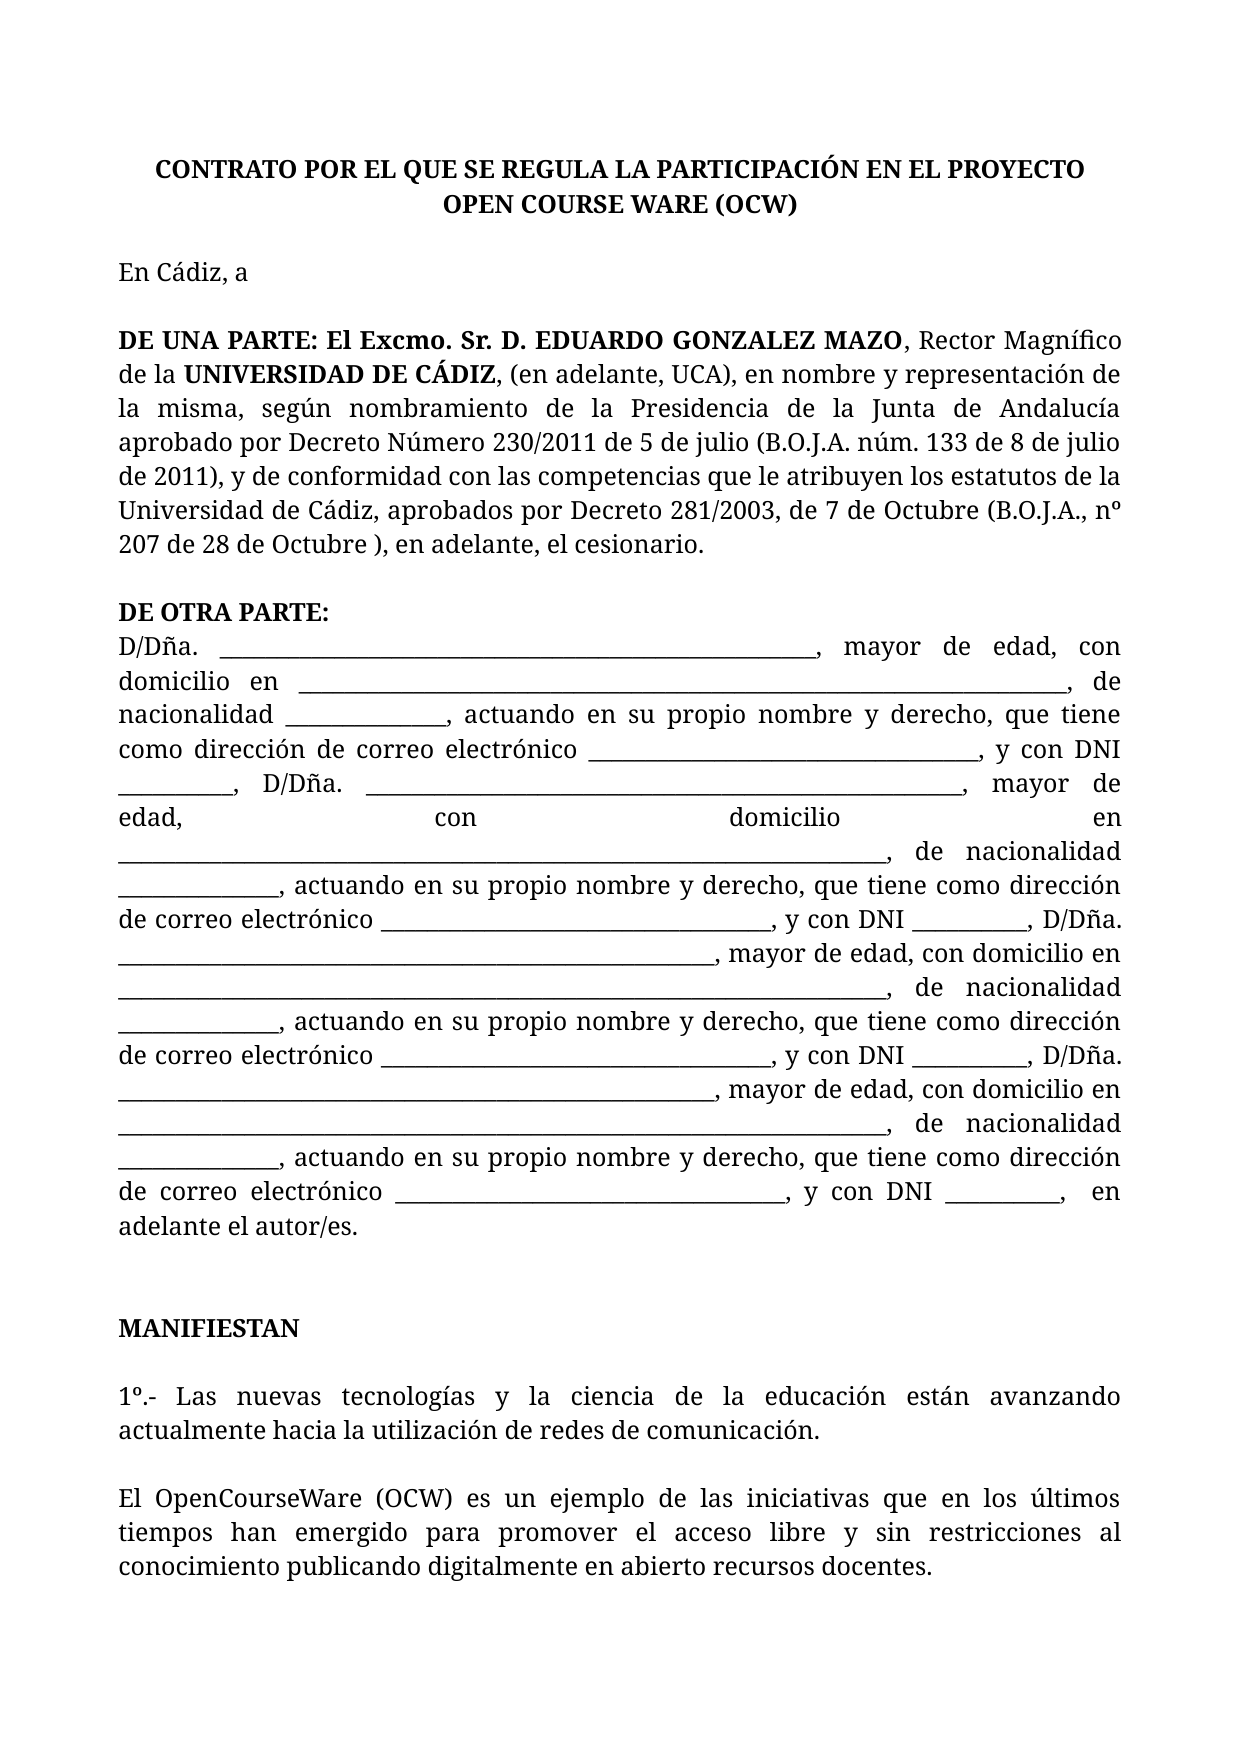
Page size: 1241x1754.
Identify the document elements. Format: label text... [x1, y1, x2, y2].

text DE UNA PARTE: El Excmo. Sr. D. EDUARDO GONZALEZ MAZO, Rector Magnífico de la UNIVERSIDAD DE CÁDIZ, (en adelante, UCA), en nombre y representación de la misma, según nombramiento de la Presidencia de la Junta de Andalucía aprobado por Decreto Número 230/2011 de 5 de julio (B.O.J.A. núm. 133 de 8 de julio de 2011), y de conformidad con las competencias que le atribuyen los estatutos de la Universidad de Cádiz, aprobados por Decreto 281/2003, de 7 de Octubre (B.O.J.A., nº 207 de 28 de Octubre ), en adelante, el cesionario. [118, 322, 1122, 561]
text En Cádiz, a [118, 254, 1122, 288]
text 1º.- Las nuevas tecnologías y la ciencia de la educación están avanzando actualmente hacia la utilización de redes de comunicación. [118, 1378, 1122, 1447]
text D/Dña. ____________________________________________________, mayor de edad, con domicilio en ___________________________________________________________________, de nacionalidad ______________, actuando en su propio nombre y derecho, que tiene como dirección de correo electrónico __________________________________, y con DNI __________, D/Dña. ____________________________________________________, mayor de edad, con domicilio en ___________________________________________________________________, de nacionalidad ______________, actuando en su propio nombre y derecho, que tiene como dirección de correo electrónico __________________________________, y con DNI __________, D/Dña. ____________________________________________________, mayor de edad, con domicilio en ___________________________________________________________________, de nacionalidad ______________, actuando en su propio nombre y derecho, que tiene como dirección de correo electrónico __________________________________, y con DNI __________, D/Dña. ____________________________________________________, mayor de edad, con domicilio en ___________________________________________________________________, de nacionalidad ______________, actuando en su propio nombre y derecho, que tiene como dirección de correo electrónico __________________________________, y con DNI __________, en adelante el autor/es. [118, 629, 1122, 1242]
text El OpenCourseWare (OCW) es un ejemplo de las iniciativas que en los últimos tiempos han emergido para promover el acceso libre y sin restricciones al conocimiento publicando digitalmente en abierto recursos docentes. [118, 1481, 1122, 1583]
text CONTRATO POR EL QUE SE REGULA LA PARTICIPACIÓN EN EL PROYECTO OPEN COURSE WARE (OCW) [118, 152, 1122, 220]
text MANIFIESTAN [118, 1310, 1122, 1344]
text DE OTRA PARTE: [118, 595, 1122, 629]
